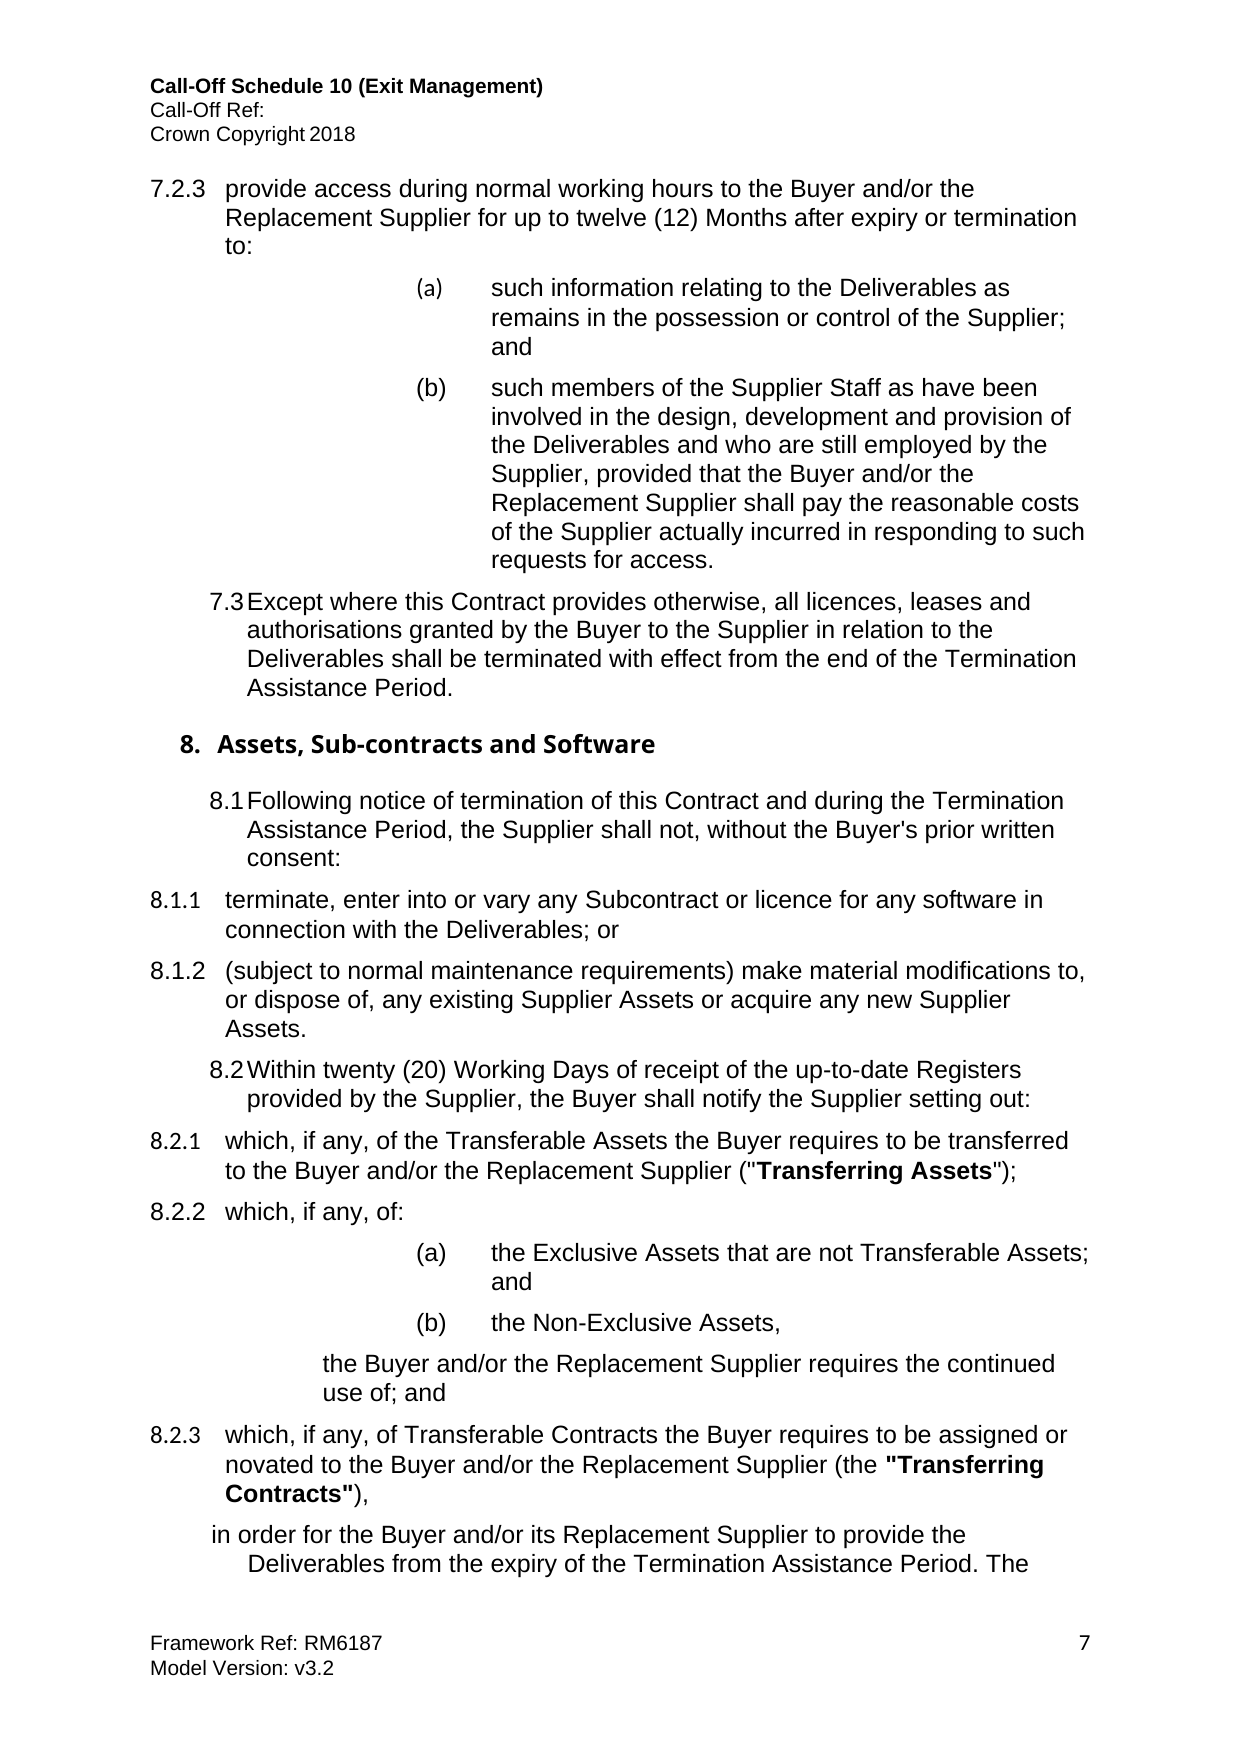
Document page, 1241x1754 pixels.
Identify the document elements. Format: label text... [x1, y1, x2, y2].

list Following notice of termination of this Contract and during the Termination Assistance Period, the Supplier shall not, without the Buyer's prior written consent: [209, 786, 1090, 872]
list (subject to normal maintenance requirements) make material modifications to, or dispose of, any existing Supplier Assets or acquire any new Supplier Assets. [150, 956, 1090, 1043]
list such members of the Supplier Staff as have been involved in the design, development and provision of the Deliverables and who are still employed by the Supplier, provided that the Buyer and/or the Replacement Supplier shall pay the reasonable costs of the Supplier actually incurred in responding to such requests for access. [416, 373, 1090, 574]
list such information relating to the Deliverables as remains in the possession or control of the Supplier; and [416, 272, 1090, 361]
list which, if any, of: [150, 1197, 1090, 1226]
list which, if any, of the Transferable Assets the Buyer requires to be transferred to the Buyer and/or the Replacement Supplier ("Transferring Assets"); [150, 1125, 1090, 1184]
list Except where this Contract provides otherwise, all licences, leases and authorisations granted by the Buyer to the Supplier in relation to the Deliverables shall be terminated with effect from the end of the Termination Assistance Period. [209, 587, 1090, 702]
text in order for the Buyer and/or its Replacement Supplier to provide the Deliverables from the expiry of the Termination Assistance Period. The [211, 1520, 1090, 1577]
list Within twenty (20) Working Days of receipt of the up-to-date Registers provided by the Supplier, the Buyer shall notify the Supplier setting out: [209, 1055, 1090, 1113]
text the Buyer and/or the Replacement Supplier requires the continued use of; and [322, 1349, 1090, 1407]
list which, if any, of Transferable Contracts the Buyer requires to be assigned or novated to the Buyer and/or the Replacement Supplier (the "Transferring Contracts"), [150, 1419, 1090, 1507]
list provide access during normal working hours to the Buyer and/or the Replacement Supplier for up to twelve (12) Months after expiry or termination to: [150, 174, 1090, 260]
list terminate, enter into or vary any Subcontract or licence for any software in connection with the Deliverables; or [150, 884, 1090, 944]
list Assets, Sub-contracts and Software [179, 727, 1090, 761]
list the Non-Exclusive Assets, [416, 1308, 1090, 1337]
list the Exclusive Assets that are not Transferable Assets; and [416, 1238, 1090, 1296]
